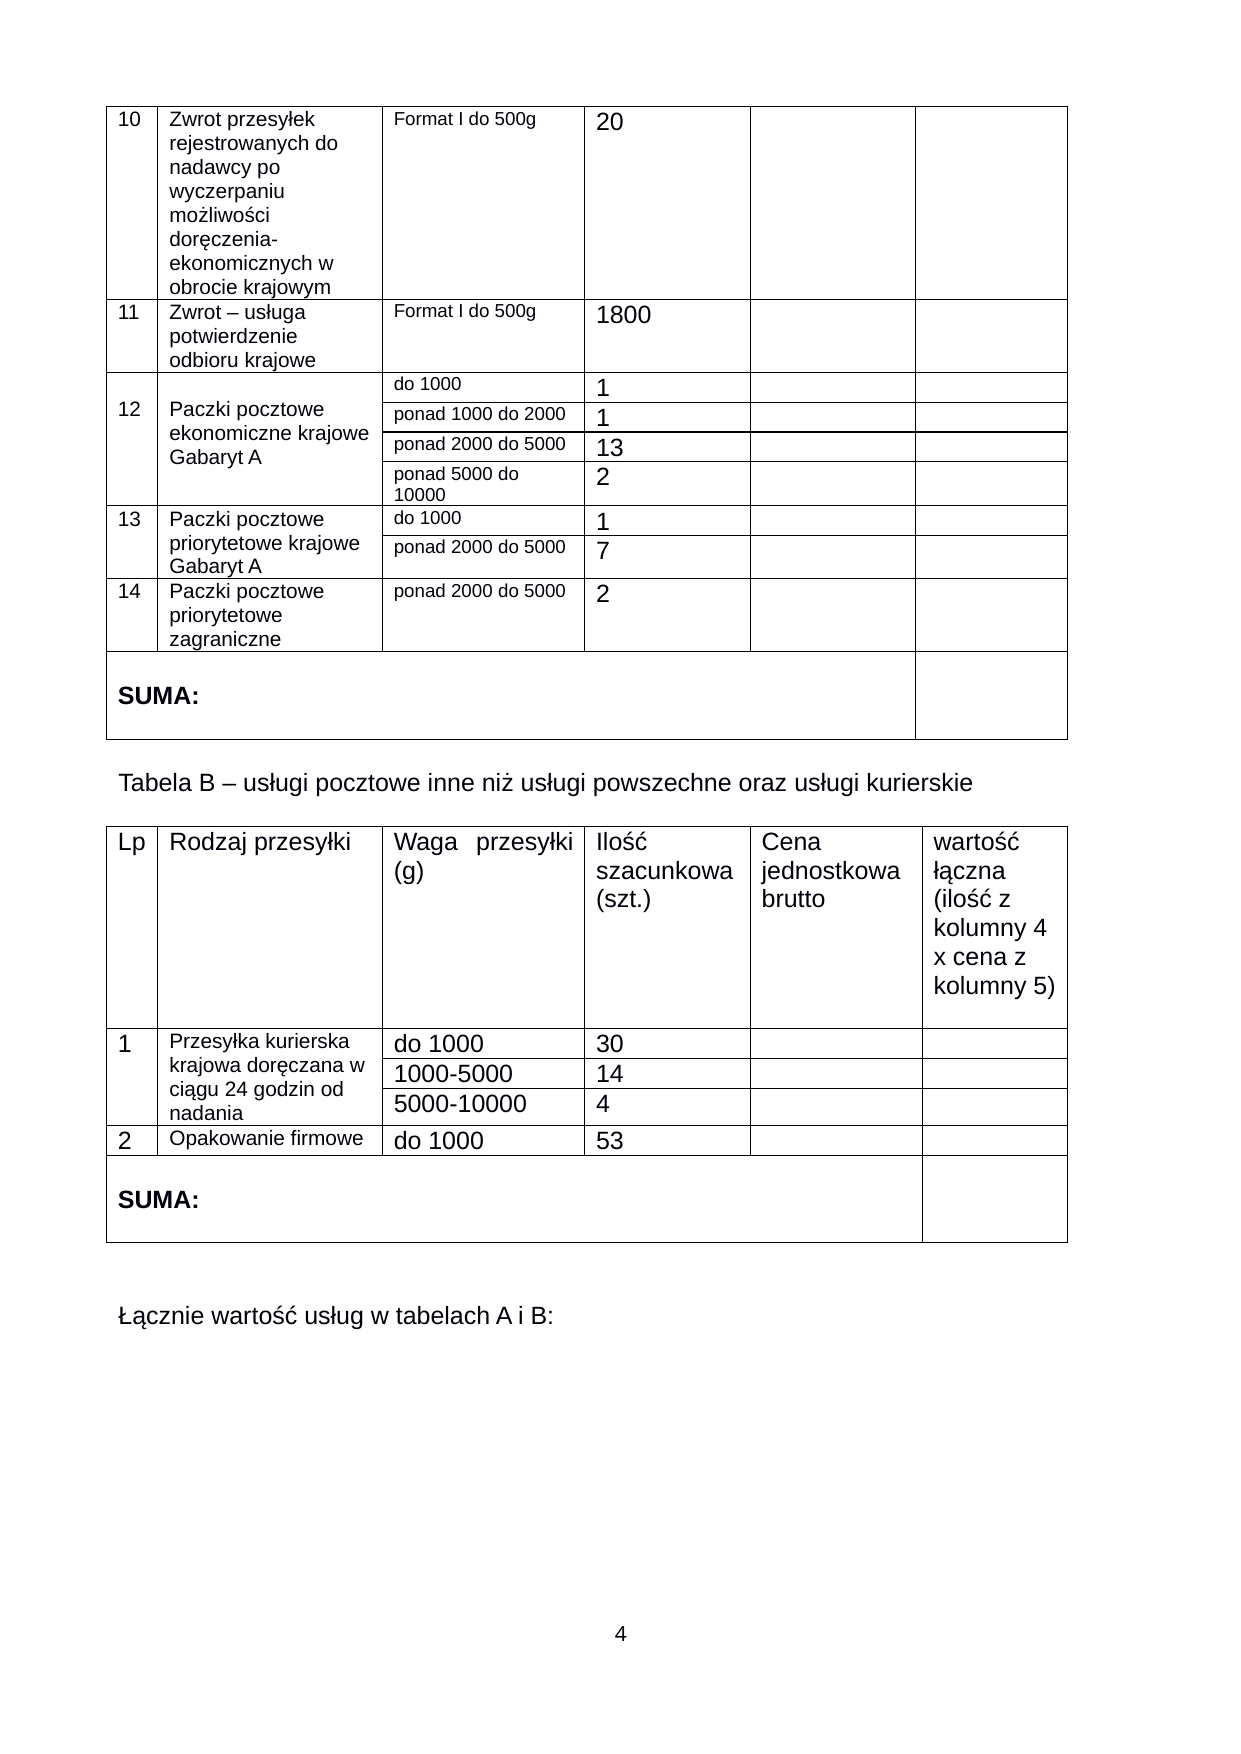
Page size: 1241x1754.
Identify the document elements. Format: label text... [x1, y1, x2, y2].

table_cell [923, 1089, 1067, 1125]
table_cell [751, 536, 915, 578]
table_cell Zwrot – usługa potwierdzenie odbioru krajowe [158, 300, 382, 372]
table_cell do 1000 [383, 506, 584, 535]
table_cell [751, 373, 915, 402]
table_cell [751, 506, 915, 535]
table_cell [916, 300, 1067, 372]
table_cell [923, 1059, 1067, 1088]
table_cell 53 [585, 1126, 750, 1155]
table_cell Paczki pocztowe priorytetowe krajowe Gabaryt A [158, 506, 382, 578]
table_cell [751, 1059, 922, 1088]
table_cell 11 [107, 300, 157, 372]
table_cell [751, 1029, 922, 1058]
table_cell [923, 1029, 1067, 1058]
table_cell 1000-5000 [383, 1059, 584, 1088]
table_cell do 1000 [383, 1126, 584, 1155]
table_cell [751, 433, 915, 461]
table_cell ponad 2000 do 5000 [383, 579, 584, 651]
table_cell 2 [107, 1126, 157, 1155]
table_cell [751, 1089, 922, 1125]
table_header wartość łączna (ilość z kolumny 4 x cena z kolumny 5) [923, 827, 1067, 1028]
table_cell [751, 579, 915, 651]
table_cell Paczki pocztowe ekonomiczne krajowe Gabaryt A [158, 373, 382, 505]
table_cell Opakowanie firmowe [158, 1126, 382, 1155]
table_cell [916, 107, 1067, 299]
table_header Lp [107, 827, 157, 1028]
table_cell 1 [107, 1029, 157, 1125]
table_cell 5000-10000 [383, 1089, 584, 1125]
table_cell [751, 462, 915, 505]
table_cell [751, 107, 915, 299]
table_cell 12 [107, 373, 157, 505]
table_cell [916, 462, 1067, 505]
table_cell 30 [585, 1029, 750, 1058]
table_cell 1 [585, 373, 750, 402]
table_cell 13 [585, 433, 750, 461]
table_cell 1 [585, 506, 750, 535]
table_cell Przesyłka kurierska krajowa doręczana w ciągu 24 godzin od nadania [158, 1029, 382, 1125]
table_cell Paczki pocztowe priorytetowe zagraniczne [158, 579, 382, 651]
table_cell 2 [585, 462, 750, 505]
table_cell 2 [585, 579, 750, 651]
table_cell [751, 300, 915, 372]
table_cell [923, 1126, 1067, 1155]
table_cell do 1000 [383, 1029, 584, 1058]
table_cell ponad 2000 do 5000 [383, 536, 584, 578]
table_cell [916, 403, 1067, 431]
table_cell [916, 433, 1067, 461]
table_cell SUMA: [107, 652, 915, 738]
table_header Ilość szacunkowa (szt.) [585, 827, 750, 1028]
table_cell [916, 506, 1067, 535]
table_cell [923, 1156, 1067, 1242]
table_cell 10 [107, 107, 157, 299]
table_header Rodzaj przesyłki [158, 827, 382, 1028]
table_cell [916, 579, 1067, 651]
table_cell SUMA: [107, 1156, 922, 1242]
table_cell [751, 1126, 922, 1155]
table_cell [916, 373, 1067, 402]
table_cell [916, 652, 1067, 738]
table_header Waga przesyłki (g) [383, 827, 584, 1028]
table_cell 13 [107, 506, 157, 578]
table_cell 20 [585, 107, 750, 299]
table_cell ponad 2000 do 5000 [383, 433, 584, 461]
table_cell 1800 [585, 300, 750, 372]
table_cell [751, 403, 915, 431]
text Tabela B – usługi pocztowe inne niż usługi powszechne oraz usługi kurierskie [118, 768, 1123, 797]
table_cell 4 [585, 1089, 750, 1125]
table_cell Format I do 500g [383, 300, 584, 372]
table_header Cena jednostkowa brutto [751, 827, 922, 1028]
table_cell ponad 1000 do 2000 [383, 403, 584, 431]
table_cell 14 [107, 579, 157, 651]
table_cell ponad 5000 do 10000 [383, 462, 584, 505]
table_cell Zwrot przesyłek rejestrowanych do nadawcy po wyczerpaniu możliwości doręczenia- ekonomicznych w obrocie krajowym [158, 107, 382, 299]
table_cell 1 [585, 403, 750, 431]
table_cell 7 [585, 536, 750, 578]
table_cell do 1000 [383, 373, 584, 402]
table_cell 14 [585, 1059, 750, 1088]
text Łącznie wartość usług w tabelach A i B: [118, 1301, 1123, 1329]
table_cell Format I do 500g [383, 107, 584, 299]
table_cell [916, 536, 1067, 578]
